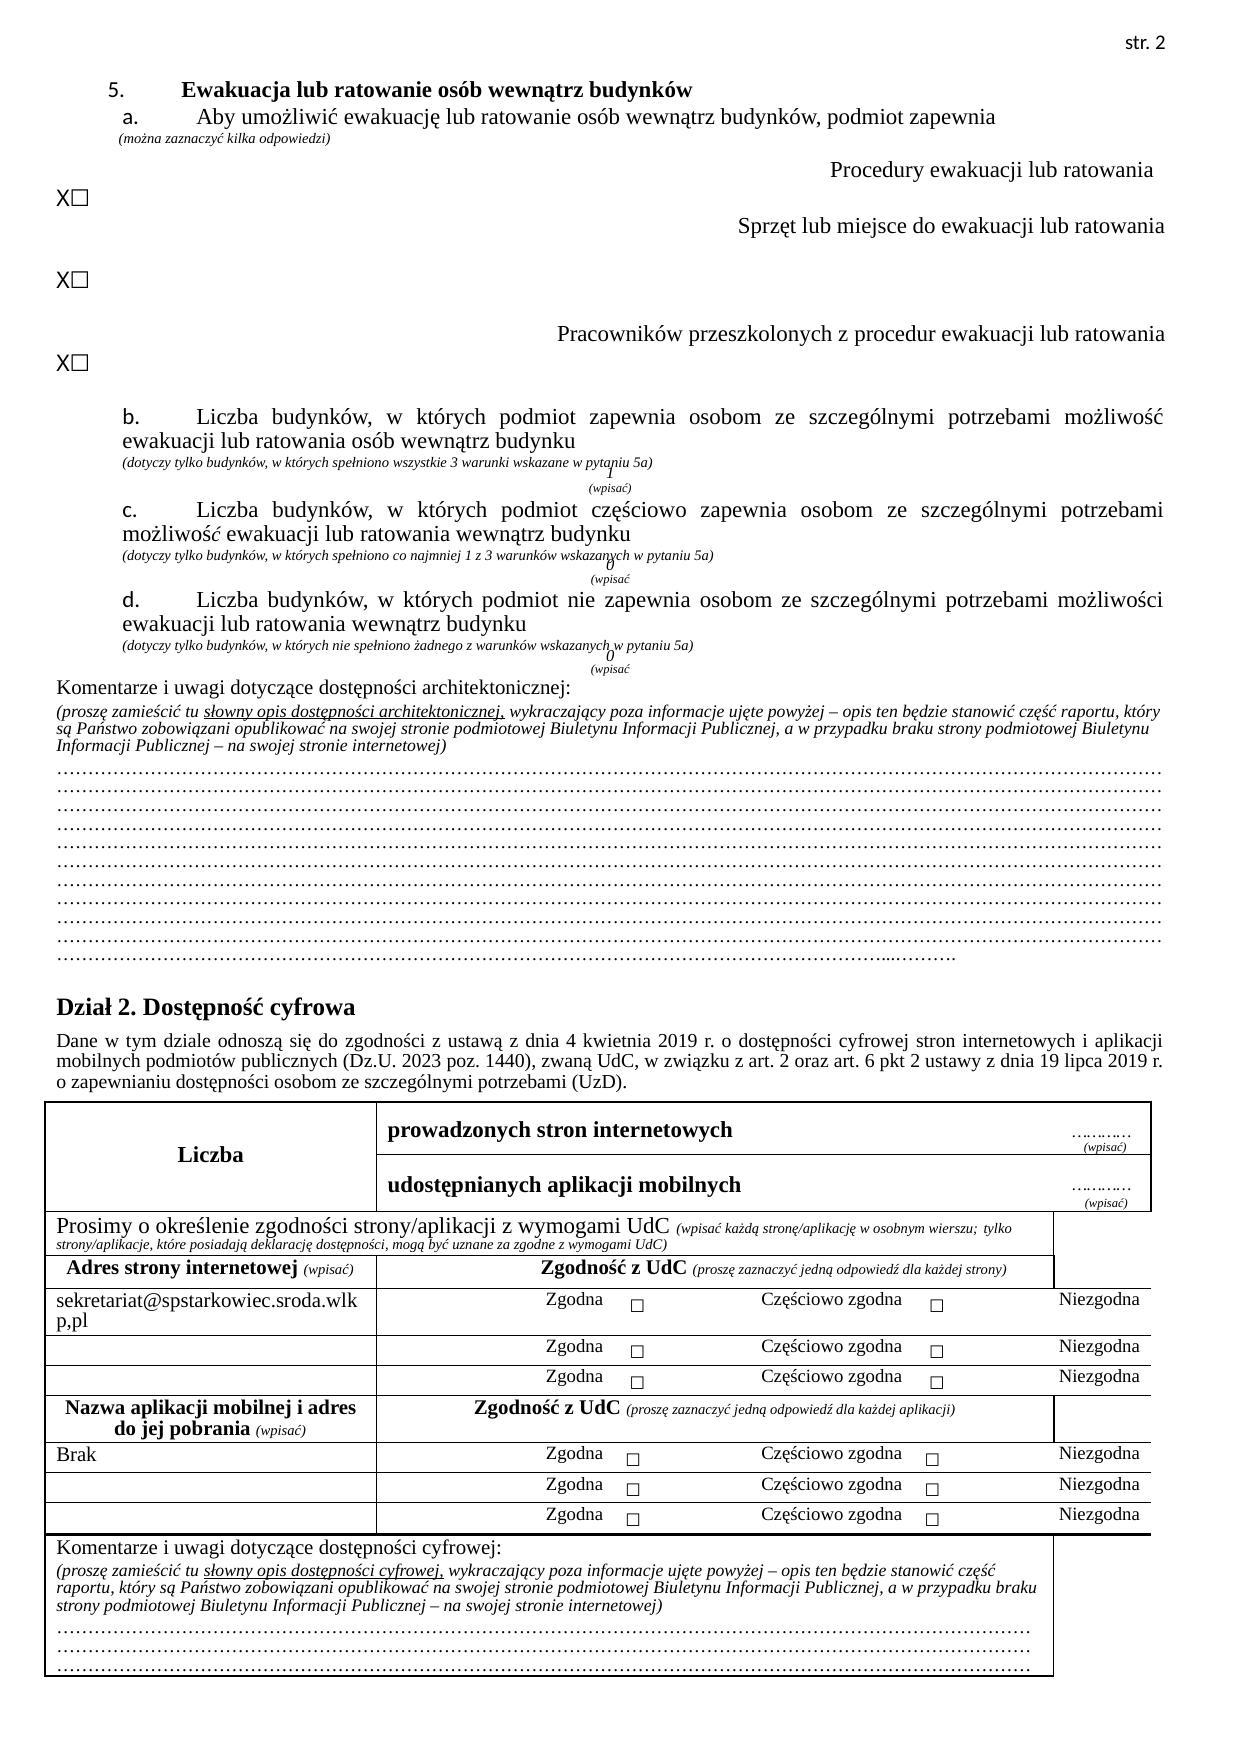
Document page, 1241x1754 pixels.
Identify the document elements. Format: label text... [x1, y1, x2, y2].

text 0 [56, 563, 1165, 573]
table_cell Brak [46, 1443, 376, 1472]
table_cell Zgodna [377, 1289, 614, 1334]
table_cell [46, 1503, 376, 1533]
table_cell ☐ [913, 1473, 960, 1502]
list (dotyczy tylko budynków, w których nie spełniono żadnego z warunków wskazanych w pytaniu 5a) [122, 639, 1165, 654]
table_cell ☐ [614, 1289, 660, 1334]
table_cell Zgodność z UdC (proszę zaznaczyć jedną odpowiedź dla każdej strony) [377, 1256, 1053, 1288]
table_cell ☐ [913, 1336, 960, 1365]
text Dane w tym dziale odnoszą się do zgodności z ustawą z dnia 4 kwietnia 2019 r. o dostępności cyfrowej stron internetowych i aplikacji mobilnych podmiotów publicznych (Dz.U. 2023 poz. 1440), zwaną UdC, w związku z art. 2 oraz art. 6 pkt 2 ustawy z dnia 19 lipca 2019 r. o zapewnianiu dostępności osobom ze szczególnymi potrzebami (UzD). [56, 1031, 1165, 1093]
text X☐ [56, 184, 1165, 212]
table_cell Niezgodna [960, 1366, 1151, 1395]
list Procedury ewakuacji lub ratowania [100, 158, 1165, 182]
table_cell Nazwa aplikacji mobilnej i adres do jej pobrania (wpisać) [46, 1396, 376, 1442]
table_header ………… (wpisać) [1054, 1103, 1150, 1154]
list Liczba budynków, w których podmiot częściowo zapewnia osobom ze szczególnymi potrzebami możliwość ewakuacji lub ratowania wewnątrz budynku [122, 497, 1165, 546]
list (można zaznaczyć kilka odpowiedzi) [100, 132, 1165, 147]
table_cell Zgodność z UdC (proszę zaznaczyć jedną odpowiedź dla każdej aplikacji) [377, 1396, 1053, 1442]
table_cell Prosimy o określenie zgodności strony/aplikacji z wymogami UdC (wpisać każdą stronę/aplikację w osobnym wierszu; tylko strony/aplikacje, które posiadają deklarację dostępności, mogą być uznane za zgodne z wymogami UdC) [46, 1212, 1053, 1255]
table_header Liczba [46, 1103, 376, 1211]
table_cell [1054, 1212, 1151, 1255]
table_cell ☐ [614, 1503, 660, 1533]
table_cell ☐ [614, 1336, 660, 1365]
table_cell Komentarze i uwagi dotyczące dostępności cyfrowej: (proszę zamieścić tu słowny opis dostępności cyfrowej, wykraczający poza informacje ujęte powyżej – opis ten będzie stanowić część raportu, który są Państwo zobowiązani opublikować na swojej stronie podmiotowej Biuletynu Informacji Publicznej, a w przypadku braku strony podmiotowej Biuletynu Informacji Publicznej – na swojej stronie internetowej) ……………………………………………………………………………………………………………………………………………………………………………………………………………………………………………………………………………………………………………………………………………………………………………………………………………………………… [46, 1536, 1053, 1675]
table_cell ☐ [913, 1289, 960, 1334]
table_cell Częściowo zgodna [660, 1289, 913, 1334]
text …………………………………………………………………………………………………………………………………………………………………………………………………………………………………………………………………………………………………………………………………………………………………………………………………………………………………………………………………………………………………………………………………………………………………………………………………………………………………………………………………………………………………………………………………………………………………………………………………………………………………………………………………………………………………………………………………………………………………………………………………………………………………………………………………………………………………………………………………………………………………………………………………………………………………………………………………………………………………………………………………………………………………………………………………………………………………………………………………………………………………………………………………………………………………………………………………………………………………………………………………………………………………………………………………………………………...………. [56, 760, 1165, 965]
table_cell Zgodna [377, 1473, 614, 1502]
table_cell ………… (wpisać) [1054, 1155, 1150, 1211]
table_cell [1054, 1536, 1151, 1675]
list Ewakuacja lub ratowanie osób wewnątrz budynków [107, 77, 1165, 102]
text 1 [56, 470, 1165, 480]
table_cell udostępnianych aplikacji mobilnych [377, 1155, 1054, 1211]
table_cell [1055, 1255, 1151, 1288]
list (dotyczy tylko budynków, w których spełniono wszystkie 3 warunki wskazane w pytaniu 5a) [122, 455, 1165, 470]
text 0 [56, 654, 1165, 663]
table_cell Niezgodna [960, 1503, 1151, 1533]
list Liczba budynków, w których podmiot zapewnia osobom ze szczególnymi potrzebami możliwość ewakuacji lub ratowania osób wewnątrz budynku [122, 404, 1165, 453]
table_cell [1055, 1396, 1151, 1442]
table_cell [46, 1366, 376, 1395]
table_cell Niezgodna [960, 1473, 1151, 1502]
list Aby umożliwić ewakuację lub ratowanie osób wewnątrz budynków, podmiot zapewnia [122, 104, 1165, 129]
text X☐ [56, 264, 1165, 295]
list Liczba budynków, w których podmiot nie zapewnia osobom ze szczególnymi potrzebami możliwości ewakuacji lub ratowania wewnątrz budynku [122, 588, 1165, 637]
table_cell [46, 1336, 376, 1365]
list (dotyczy tylko budynków, w których spełniono co najmniej 1 z 3 warunków wskazanych w pytaniu 5a) [122, 548, 1165, 563]
table_cell ☐ [913, 1503, 960, 1533]
table_cell ☐ [614, 1443, 660, 1472]
table_cell Częściowo zgodna [660, 1443, 913, 1472]
table_cell ☐ [913, 1443, 960, 1472]
table_cell ☐ [913, 1366, 960, 1395]
table_cell Niezgodna [960, 1289, 1151, 1334]
table_header prowadzonych stron internetowych [377, 1103, 1054, 1154]
text (wpisać [56, 573, 1165, 586]
text Sprzęt lub miejsce do ewakuacji lub ratowania [56, 214, 1165, 238]
table_cell Zgodna [377, 1443, 614, 1472]
table_cell sekretariat@spstarkowiec.sroda.wlkp,pl [46, 1289, 376, 1334]
text Komentarze i uwagi dotyczące dostępności architektonicznej: [56, 678, 1165, 699]
table_cell Zgodna [377, 1336, 614, 1365]
text Dział 2. Dostępność cyfrowa [56, 992, 1165, 1021]
text Pracowników przeszkolonych z procedur ewakuacji lub ratowania [56, 323, 1165, 346]
table_cell Częściowo zgodna [660, 1503, 913, 1533]
table_cell Adres strony internetowej (wpisać) [46, 1256, 376, 1288]
table_cell Niezgodna [960, 1336, 1151, 1365]
table_cell Częściowo zgodna [660, 1366, 913, 1395]
table_cell ☐ [614, 1473, 660, 1502]
table_cell Niezgodna [960, 1443, 1151, 1472]
table_cell Częściowo zgodna [660, 1473, 913, 1502]
text (wpisać [56, 663, 1165, 676]
text (proszę zamieścić tu słowny opis dostępności architektonicznej, wykraczający poza informacje ujęte powyżej – opis ten będzie stanowić część raportu, który są Państwo zobowiązani opublikować na swojej stronie podmiotowej Biuletynu Informacji Publicznej, a w przypadku braku strony podmiotowej Biuletynu Informacji Publicznej – na swojej stronie internetowej) [56, 703, 1165, 756]
table_cell Częściowo zgodna [660, 1336, 913, 1365]
text X☐ [56, 348, 1165, 377]
table_cell Zgodna [377, 1503, 614, 1533]
table_cell ☐ [614, 1366, 660, 1395]
text (wpisać) [56, 482, 1165, 495]
table_cell [46, 1473, 376, 1502]
table_cell Zgodna [377, 1366, 614, 1395]
